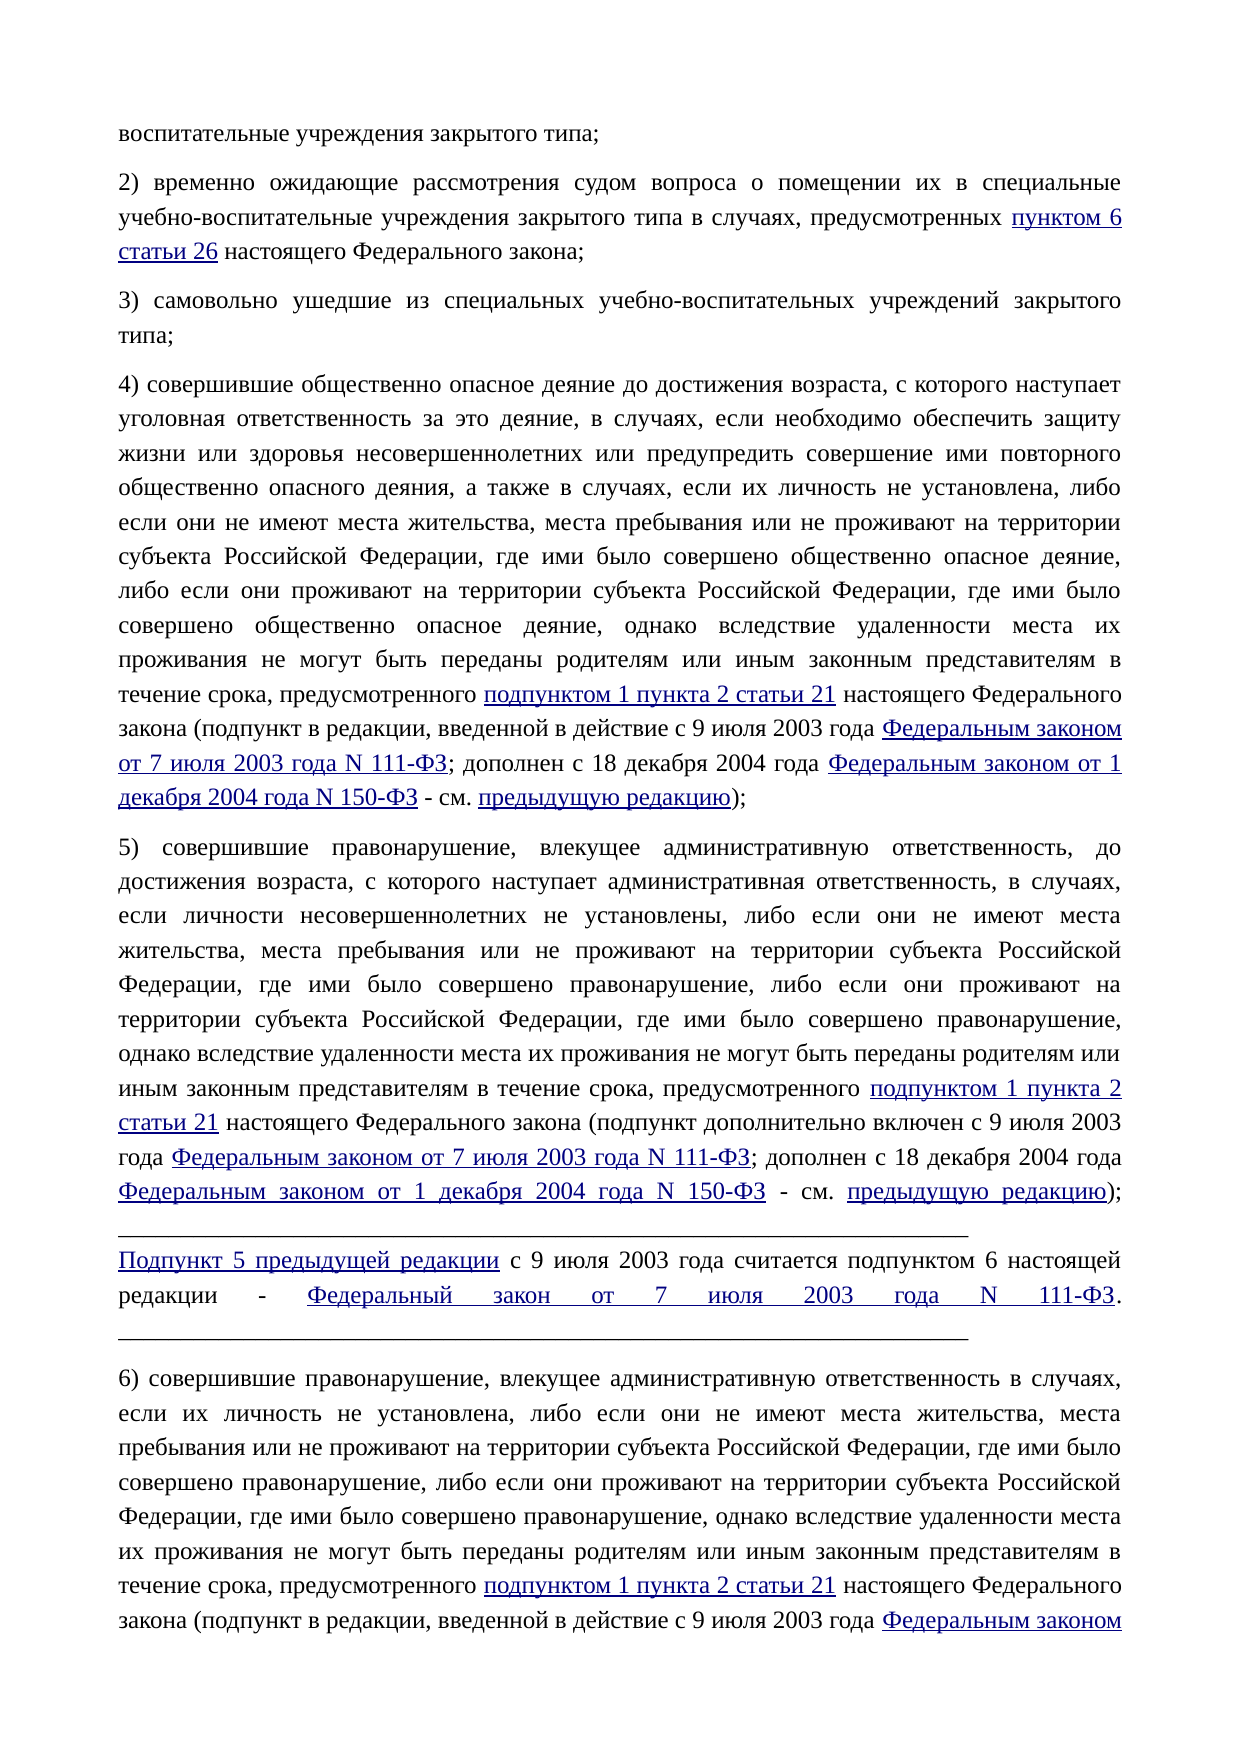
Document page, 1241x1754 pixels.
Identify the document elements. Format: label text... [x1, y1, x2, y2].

text 6) совершившие правонарушение, влекущее административную ответственность в случаях, если их личность не установлена, либо если они не имеют места жительства, места пребывания или не проживают на территории субъекта Российской Федерации, где ими было совершено правонарушение, либо если они проживают на территории субъекта Российской Федерации, где ими было совершено правонарушение, однако вследствие удаленности места их проживания не могут быть переданы родителям или иным законным представителям в течение срока, предусмотренного подпунктом 1 пункта 2 статьи 21 настоящего Федерального закона (подпункт в редакции, введенной в действие с 9 июля 2003 года Федеральным законом [118, 1363, 1122, 1633]
text 4) совершившие общественно опасное деяние до достижения возраста, с которого наступает уголовная ответственность за это деяние, в случаях, если необходимо обеспечить защиту жизни или здоровья несовершеннолетних или предупредить совершение ими повторного общественно опасного деяния, а также в случаях, если их личность не установлена, либо если они не имеют места жительства, места пребывания или не проживают на территории субъекта Российской Федерации, где ими было совершено общественно опасное деяние, либо если они проживают на территории субъекта Российской Федерации, где ими было совершено общественно опасное деяние, однако вследствие удаленности места их проживания не могут быть переданы родителям или иным законным представителям в течение срока, предусмотренного подпунктом 1 пункта 2 статьи 21 настоящего Федерального закона (подпункт в редакции, введенной в действие с 9 июля 2003 года Федеральным законом от 7 июля 2003 года N 111-ФЗ; дополнен с 18 декабря 2004 года Федеральным законом от 1 декабря 2004 года N 150-ФЗ - см. предыдущую редакцию); [118, 369, 1122, 811]
text воспитательные учреждения закрытого типа; [118, 118, 1122, 147]
text 5) совершившие правонарушение, влекущее административную ответственность, до достижения возраста, с которого наступает административная ответственность, в случаях, если личности несовершеннолетних не установлены, либо если они не имеют места жительства, места пребывания или не проживают на территории субъекта Российской Федерации, где ими было совершено правонарушение, либо если они проживают на территории субъекта Российской Федерации, где ими было совершено правонарушение, однако вследствие удаленности места их проживания не могут быть переданы родителям или иным законным представителям в течение срока, предусмотренного подпунктом 1 пункта 2 статьи 21 настоящего Федерального закона (подпункт дополнительно включен с 9 июля 2003 года Федеральным законом от 7 июля 2003 года N 111-ФЗ; дополнен с 18 декабря 2004 года Федеральным законом от 1 декабря 2004 года N 150-ФЗ - см. предыдущую редакцию); ____________________________________________________________________ Подпункт 5 предыдущей редакции с 9 июля 2003 года считается подпунктом 6 настоящей редакции - Федеральный закон от 7 июля 2003 года N 111-ФЗ. ____________________________________________________________________ [118, 832, 1122, 1343]
text 2) временно ожидающие рассмотрения судом вопроса о помещении их в специальные учебно-воспитательные учреждения закрытого типа в случаях, предусмотренных пунктом 6 статьи 26 настоящего Федерального закона; [118, 167, 1122, 265]
text 3) самовольно ушедшие из специальных учебно-воспитательных учреждений закрытого типа; [118, 285, 1122, 348]
